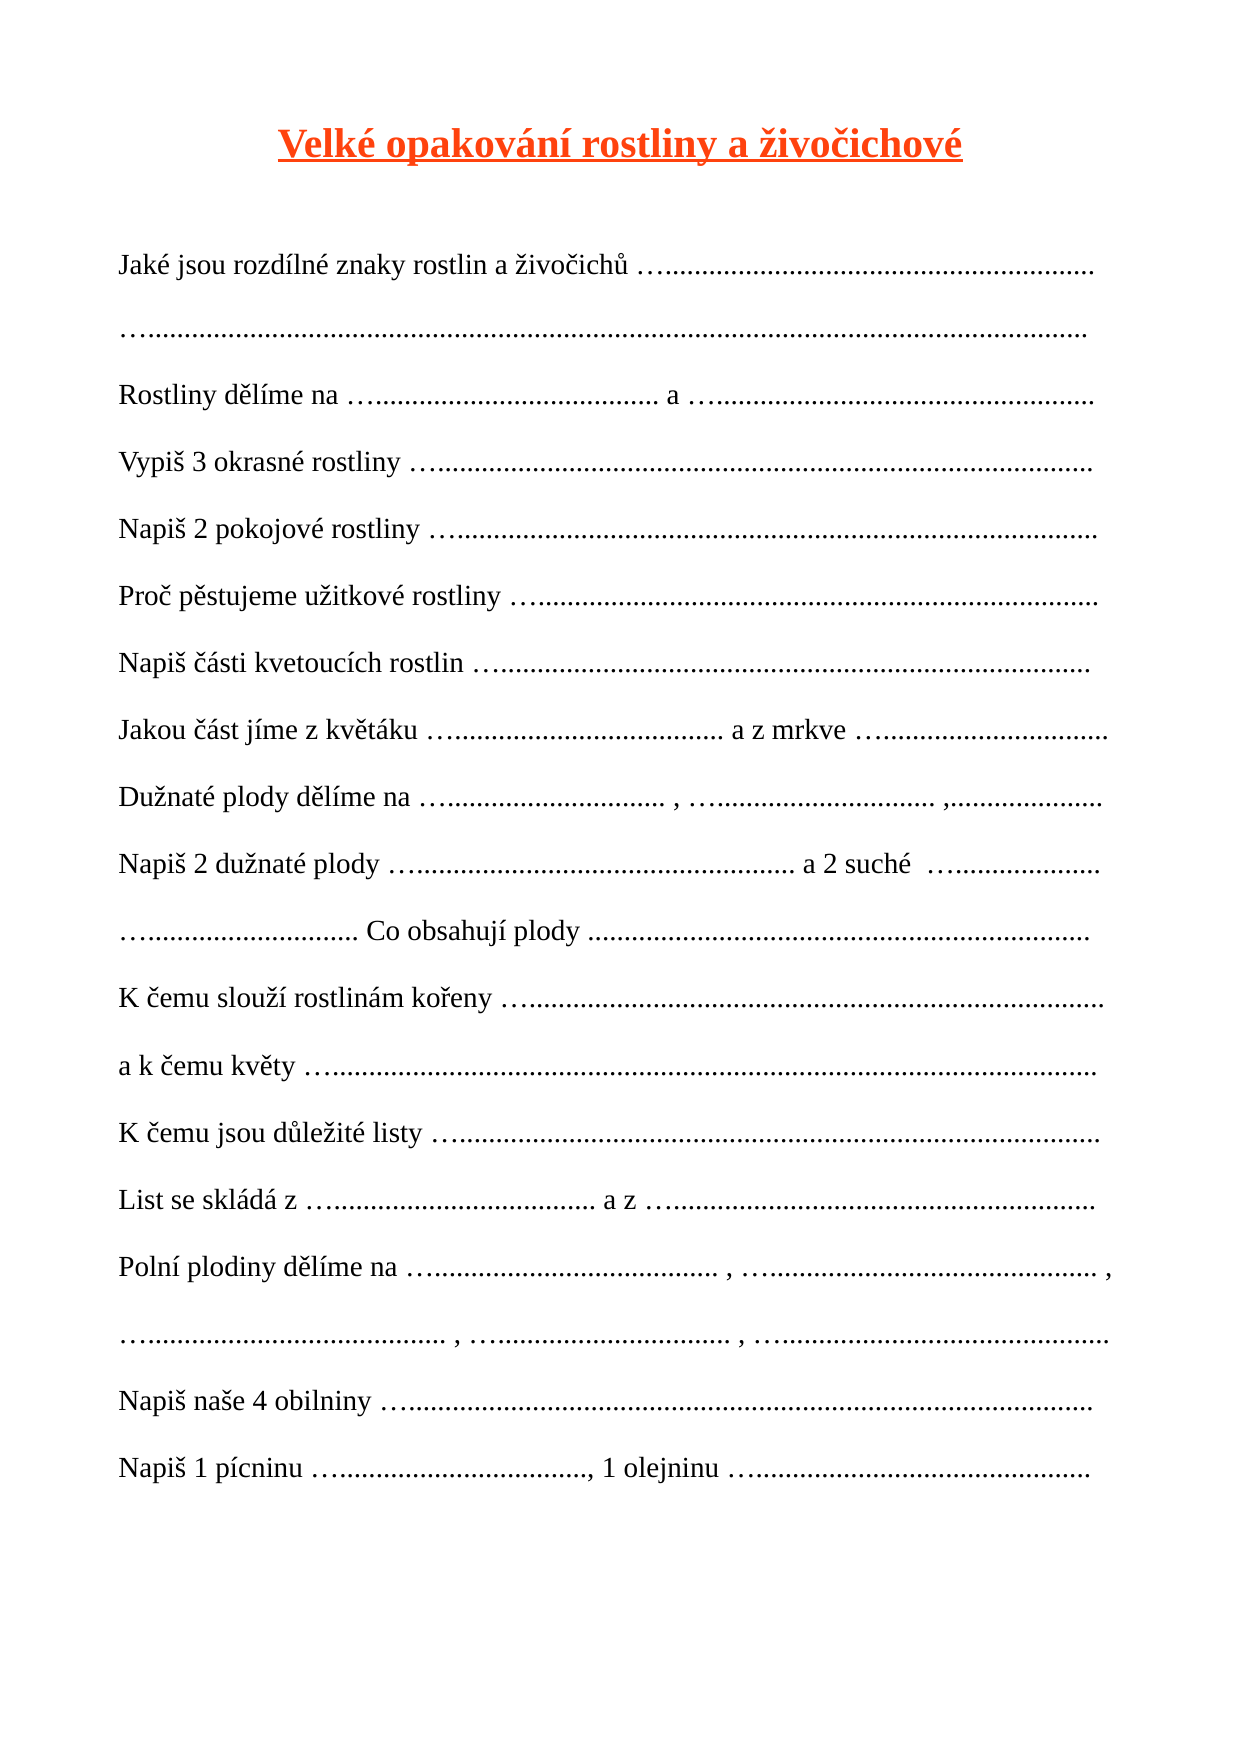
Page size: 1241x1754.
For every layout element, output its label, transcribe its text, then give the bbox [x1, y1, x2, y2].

text Jaké jsou rozdílné znaky rostlin a živočichů …........................................................... [118, 247, 1122, 281]
text List se skládá z ….................................... a z ….......................................................... [118, 1182, 1122, 1215]
text Napiš 2 dužnaté plody ….................................................... a 2 suché ….................... [118, 846, 1122, 880]
text Napiš 1 pícninu ….................................., 1 olejninu ….............................................. [118, 1450, 1122, 1484]
text Dužnaté plody dělíme na ….............................. , ….............................. ,..................... [118, 779, 1122, 813]
text K čemu slouží rostlinám kořeny …............................................................................... [118, 981, 1122, 1014]
text …............................. Co obsahují plody ..................................................................... [118, 913, 1122, 947]
text Jakou část jíme z květáku …..................................... a z mrkve …............................... [118, 712, 1122, 746]
text K čemu jsou důležité listy …........................................................................................ [118, 1115, 1122, 1148]
text Velké opakování rostliny a živočichové [118, 118, 1122, 166]
text Napiš části kvetoucích rostlin …................................................................................. [118, 645, 1122, 679]
text Rostliny dělíme na …....................................... a ….................................................... [118, 377, 1122, 410]
text …......................................... , …................................ , …............................................. [118, 1316, 1122, 1349]
text …................................................................................................................................. [118, 310, 1122, 343]
text Polní plodiny dělíme na …....................................... , …............................................. , [118, 1249, 1122, 1282]
text a k čemu květy …......................................................................................................... [118, 1048, 1122, 1081]
text Vypiš 3 okrasné rostliny ….......................................................................................... [118, 444, 1122, 477]
text Proč pěstujeme užitkové rostliny …............................................................................. [118, 578, 1122, 612]
text Napiš naše 4 obilniny ….............................................................................................. [118, 1383, 1122, 1417]
text Napiš 2 pokojové rostliny …........................................................................................ [118, 511, 1122, 544]
